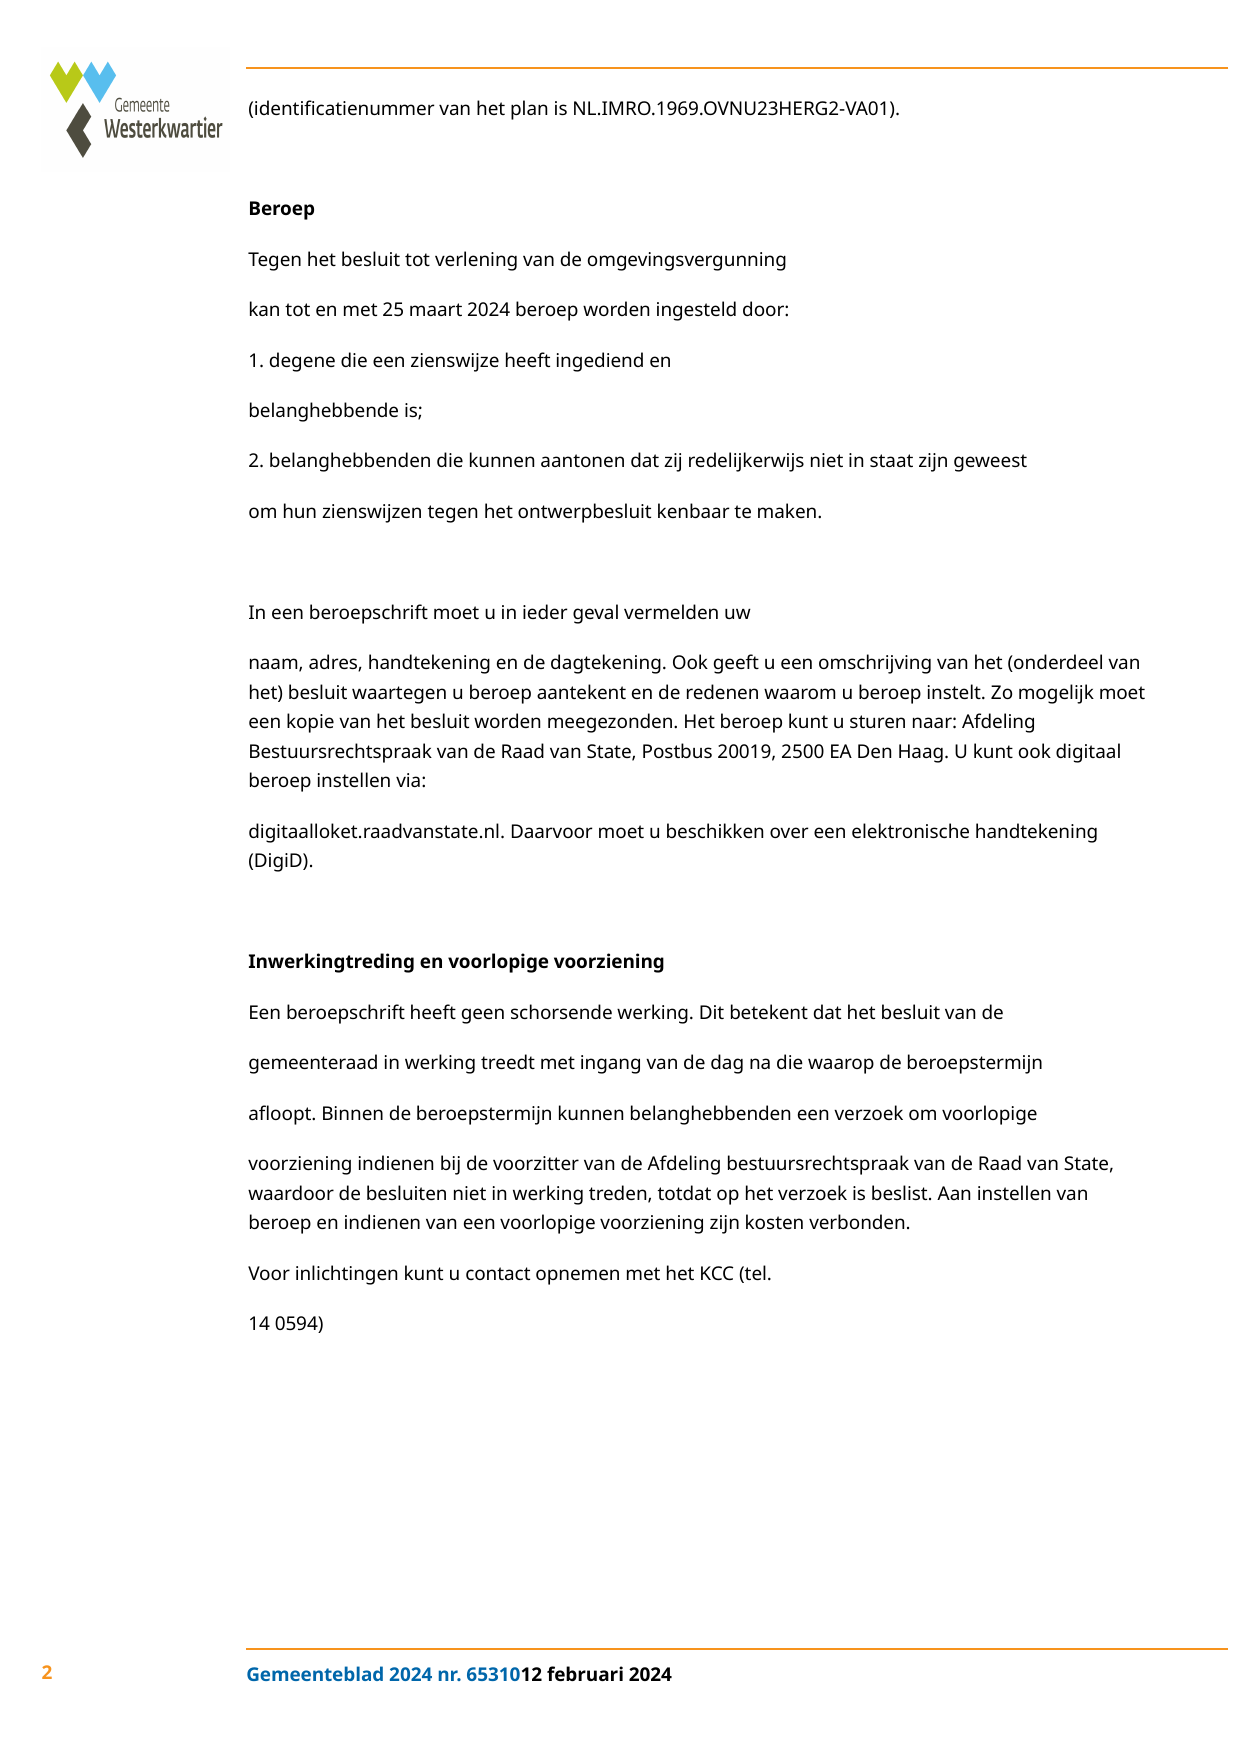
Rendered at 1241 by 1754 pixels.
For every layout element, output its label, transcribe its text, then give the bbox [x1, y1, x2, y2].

text 2. belanghebbenden die kunnen aantonen dat zij redelijkerwijs niet in staat zijn geweest [248, 448, 1152, 473]
text afloopt. Binnen de beroepstermijn kunnen belanghebbenden een verzoek om voorlopige [248, 1100, 1152, 1126]
text In een beroepschrift moet u in ieder geval vermelden uw [248, 599, 1152, 625]
text 1. degene die een zienswijze heeft ingediend en [248, 347, 1152, 373]
text Voor inlichtingen kunt u contact opnemen met het KCC (tel. [248, 1260, 1152, 1286]
text Inwerkingtreding en voorlopige voorziening [248, 948, 1152, 974]
text belanghebbende is; [248, 397, 1152, 423]
text naam, adres, handtekening en de dagtekening. Ook geeft u een omschrijving van het (onderdeel van het) besluit waartegen u beroep aantekent en de redenen waarom u beroep instelt. Zo mogelijk moet een kopie van het besluit worden meegezonden. Het beroep kunt u sturen naar: Afdeling Bestuursrechtspraak van de Raad van State, Postbus 20019, 2500 EA Den Haag. U kunt ook digitaal beroep instellen via: [248, 649, 1152, 793]
text Tegen het besluit tot verlening van de omgevingsvergunning [248, 246, 1152, 272]
text 14 0594) [248, 1310, 1152, 1336]
text (identificatienummer van het plan is NL.IMRO.1969.OVNU23HERG2-VA01). [248, 95, 1152, 121]
text Een beroepschrift heeft geen schorsende werking. Dit betekent dat het besluit van de [248, 999, 1152, 1025]
text voorziening indienen bij de voorzitter van de Afdeling bestuursrechtspraak van de Raad van State, waardoor de besluiten niet in werking treden, totdat op het verzoek is beslist. Aan instellen van beroep en indienen van een voorlopige voorziening zijn kosten verbonden. [248, 1150, 1152, 1235]
picture [41, 47, 231, 172]
text digitaalloket.raadvanstate.nl. Daarvoor moet u beschikken over een elektronische handtekening (DigiD). [248, 818, 1152, 873]
text kan tot en met 25 maart 2024 beroep worden ingesteld door: [248, 296, 1152, 322]
text Beroep [248, 196, 1152, 221]
text gemeenteraad in werking treedt met ingang van de dag na die waarop de beroepstermijn [248, 1049, 1152, 1075]
text om hun zienswijzen tegen het ontwerpbesluit kenbaar te maken. [248, 498, 1152, 524]
